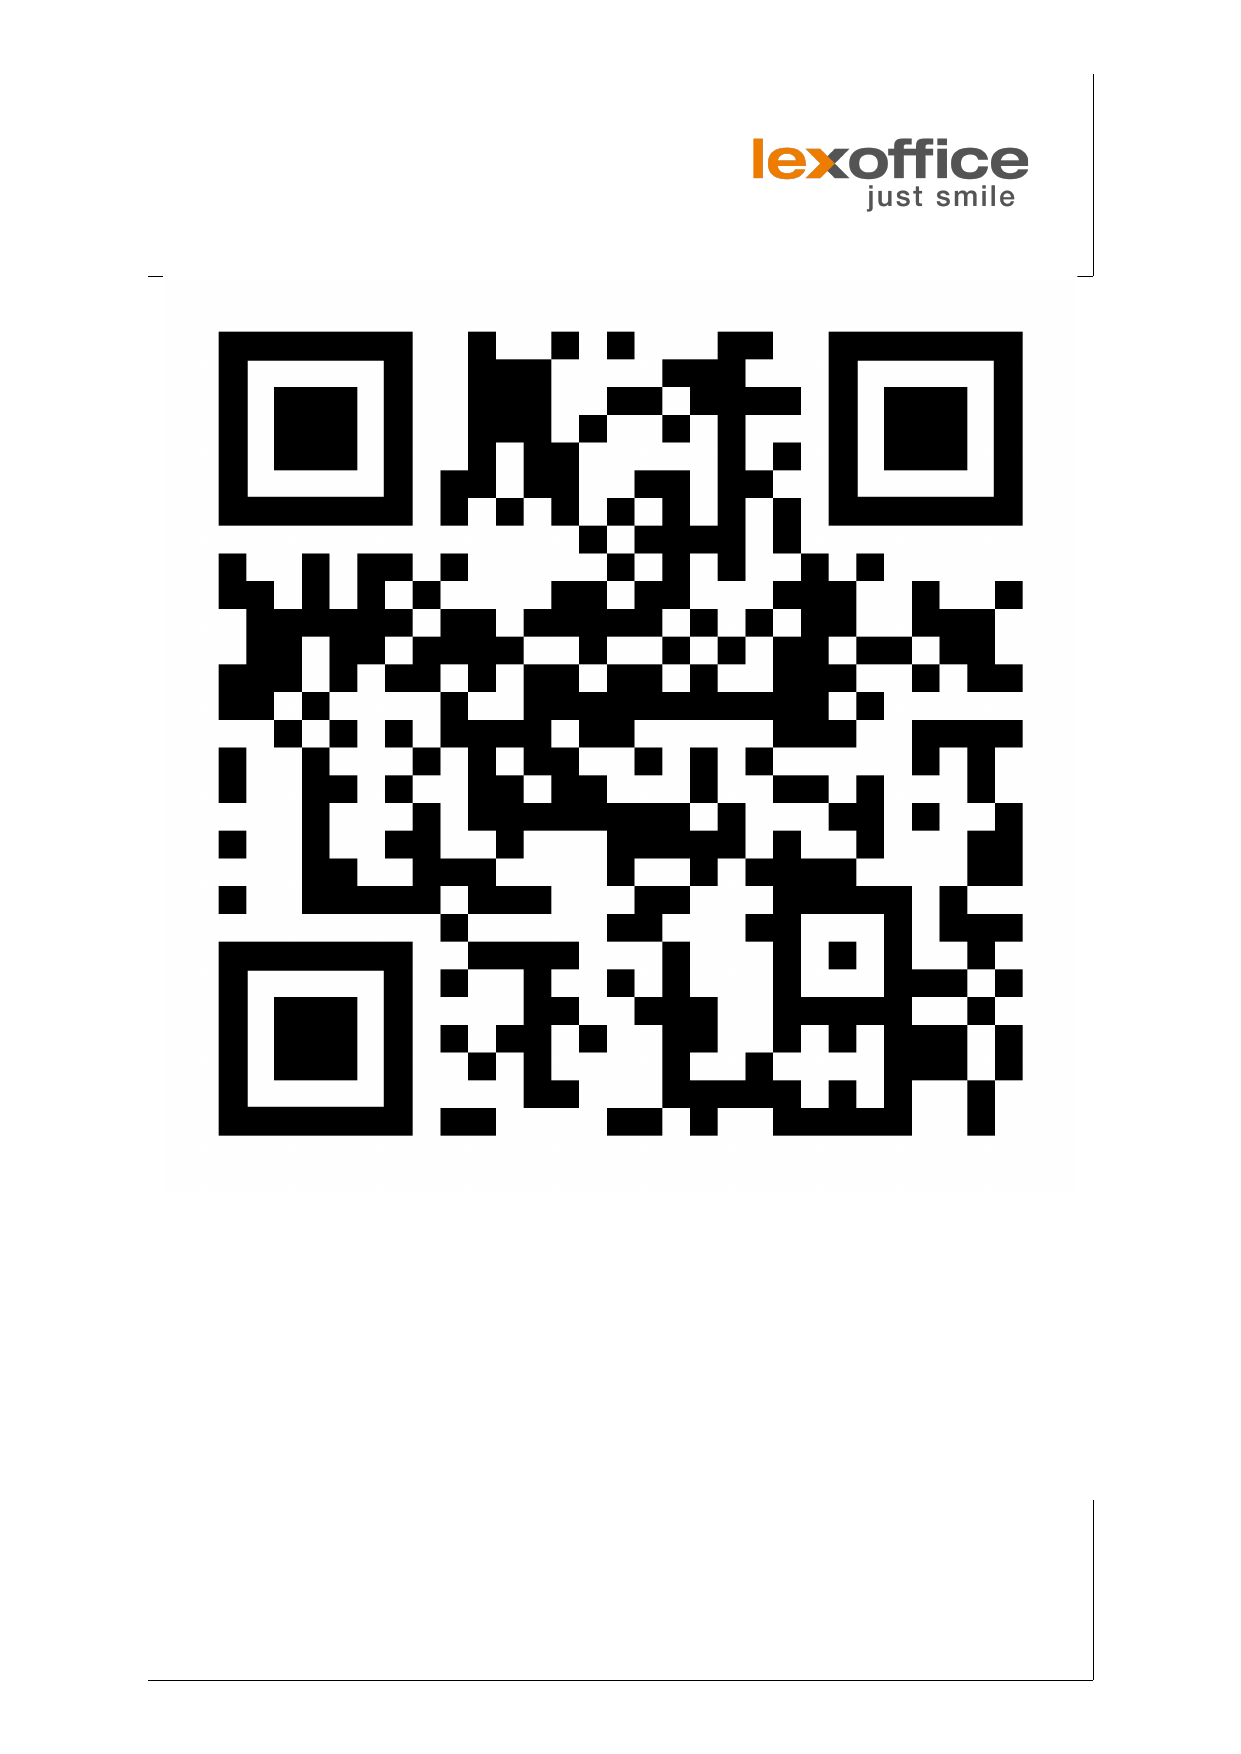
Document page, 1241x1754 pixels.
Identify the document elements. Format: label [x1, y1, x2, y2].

picture [753, 138, 1029, 212]
picture [163, 276, 1078, 1191]
